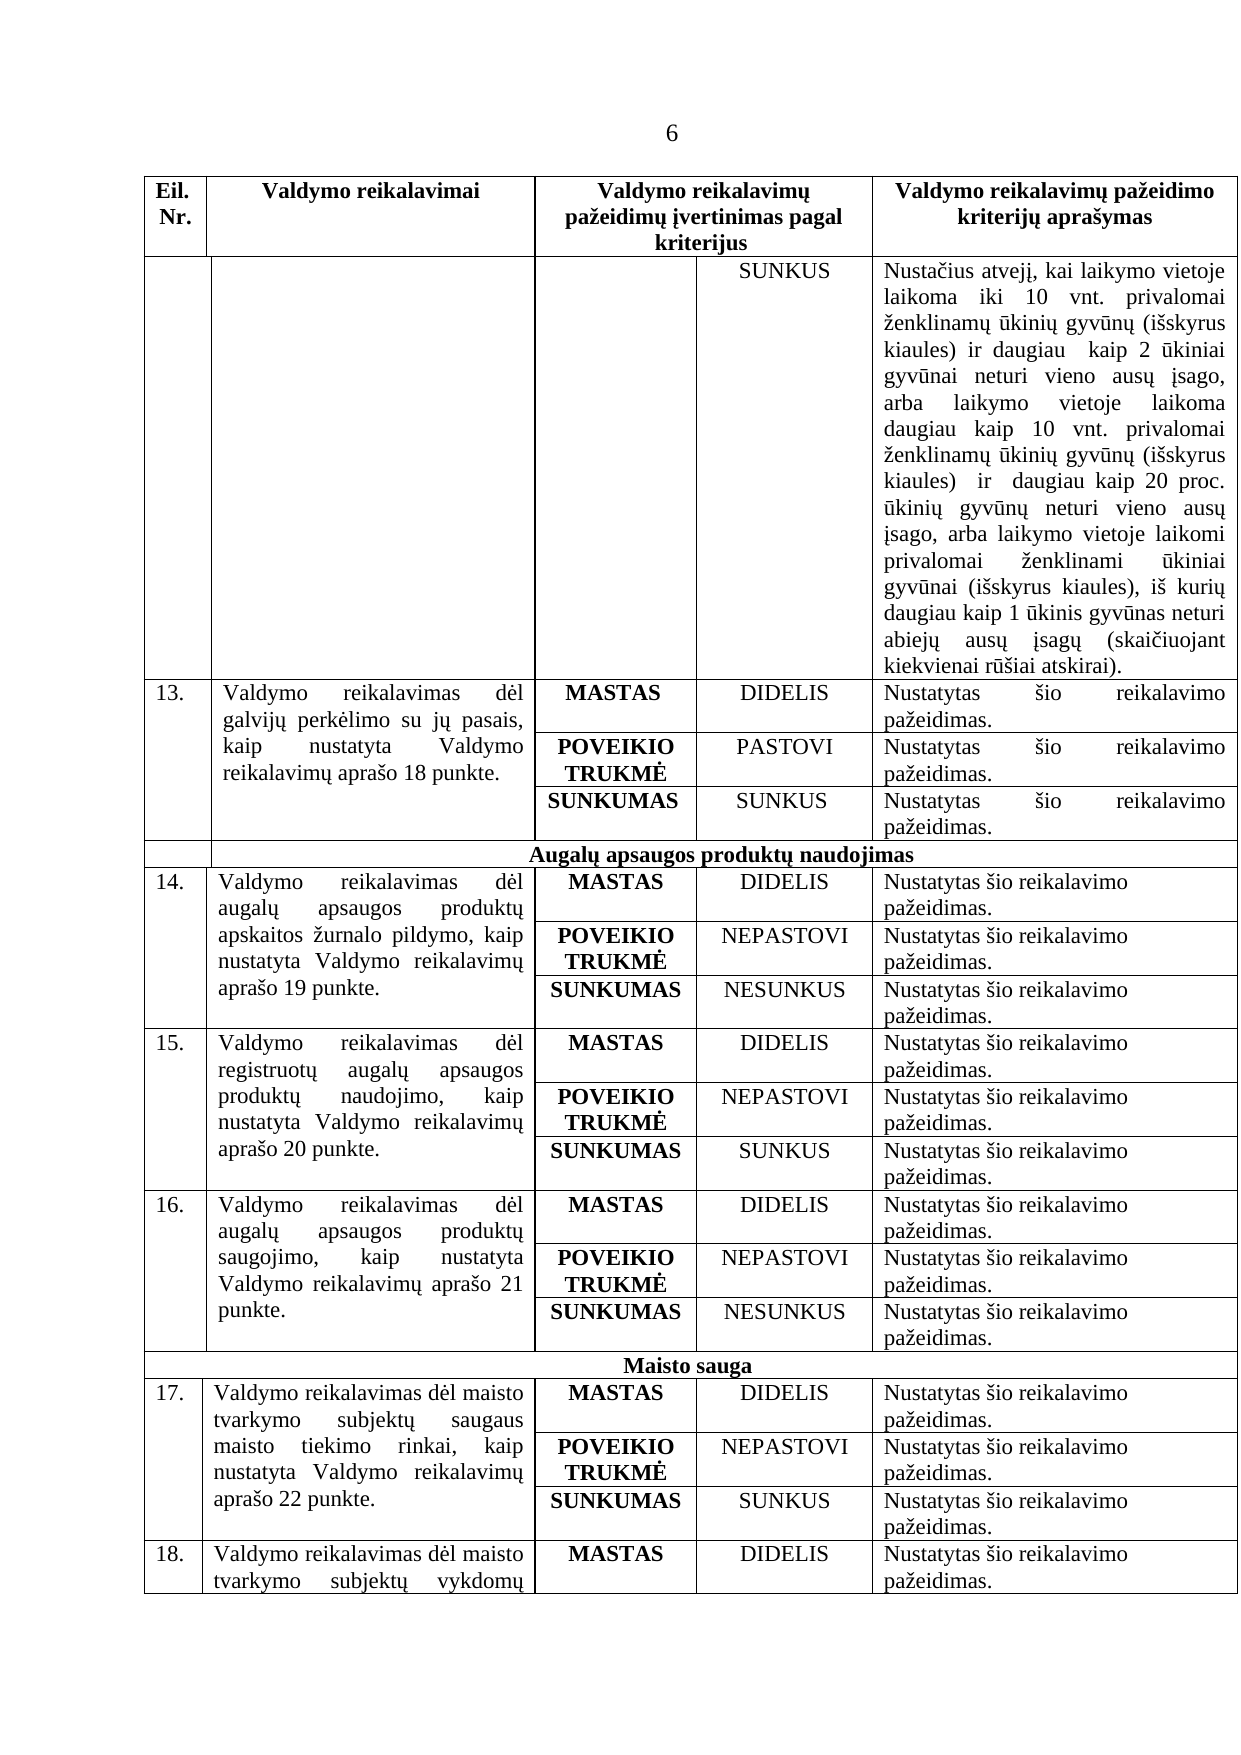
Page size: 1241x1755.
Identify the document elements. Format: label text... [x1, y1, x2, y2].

table_cell POVEIKIO TRUKMĖ [536, 1433, 696, 1486]
table_cell Nustatytas šio reikalavimo pažeidimas. [873, 787, 1237, 840]
table_cell Maisto sauga [145, 1352, 1237, 1378]
table_cell SUNKUMAS [536, 1137, 696, 1189]
table_cell MASTAS [536, 1379, 696, 1432]
table_cell 14. [145, 868, 206, 1028]
table_cell Nustatytas šio reikalavimo pažeidimas. [873, 922, 1237, 974]
table_cell Nustatytas šio reikalavimo pažeidimas. [873, 733, 1237, 786]
table_cell POVEIKIO TRUKMĖ [536, 1083, 696, 1136]
table_cell [145, 841, 211, 867]
table_cell SUNKUS [697, 787, 872, 840]
table_cell PASTOVI [697, 733, 872, 786]
table_cell DIDELIS [697, 680, 872, 732]
table_cell SUNKUMAS [536, 976, 696, 1028]
table_cell Valdymo reikalavimas dėl maisto tvarkymo subjektų vykdomų [203, 1541, 534, 1593]
table_cell NEPASTOVI [697, 922, 872, 974]
table_cell DIDELIS [697, 1379, 872, 1432]
table_cell Nustatytas šio reikalavimo pažeidimas. [873, 976, 1237, 1028]
table_cell NEPASTOVI [697, 1083, 872, 1136]
table_cell SUNKUS [697, 257, 872, 678]
table_cell 15. [145, 1029, 206, 1189]
table_cell 17. [145, 1379, 202, 1539]
table_cell POVEIKIO TRUKMĖ [536, 922, 696, 974]
table_cell Valdymo reikalavimas dėl galvijų perkėlimo su jų pasais, kaip nustatyta Valdymo reikalavimų aprašo 18 punkte. [212, 680, 534, 840]
table_cell Nustatytas šio reikalavimo pažeidimas. [873, 1433, 1237, 1486]
table_cell POVEIKIO TRUKMĖ [536, 1244, 696, 1297]
table_cell SUNKUS [697, 1487, 872, 1539]
table_cell 13. [145, 680, 211, 840]
table_header Valdymo reikalavimų pažeidimo kriterijų aprašymas [873, 177, 1237, 256]
table_cell SUNKUMAS [536, 1487, 696, 1539]
table_cell SUNKUS [697, 1137, 872, 1189]
table_cell POVEIKIO TRUKMĖ [536, 733, 696, 786]
table_header Valdymo reikalavimai [207, 177, 534, 256]
table_cell DIDELIS [697, 1541, 872, 1593]
table_cell Nustatytas šio reikalavimo pažeidimas. [873, 1487, 1237, 1539]
table_cell DIDELIS [697, 1029, 872, 1082]
table_cell NEPASTOVI [697, 1433, 872, 1486]
table_cell [536, 257, 696, 678]
table_cell MASTAS [536, 1541, 696, 1593]
table_cell DIDELIS [697, 1191, 872, 1243]
table_header Eil. Nr. [145, 177, 206, 256]
table_cell DIDELIS [697, 868, 872, 921]
table_cell Nustatytas šio reikalavimo pažeidimas. [873, 1244, 1237, 1297]
table_cell Valdymo reikalavimas dėl registruotų augalų apsaugos produktų naudojimo, kaip nustatyta Valdymo reikalavimų aprašo 20 punkte. [207, 1029, 534, 1189]
table_cell Nustatytas šio reikalavimo pažeidimas. [873, 1137, 1237, 1189]
table_cell 16. [145, 1191, 206, 1351]
table_cell NESUNKUS [697, 1298, 872, 1351]
table_cell Nustatytas šio reikalavimo pažeidimas. [873, 1541, 1237, 1593]
table_cell [145, 257, 211, 678]
table_cell Nustatytas šio reikalavimo pažeidimas. [873, 1191, 1237, 1243]
table_cell Nustatytas šio reikalavimo pažeidimas. [873, 1298, 1237, 1351]
table_cell MASTAS [536, 868, 696, 921]
table_cell Valdymo reikalavimas dėl augalų apsaugos produktų saugojimo, kaip nustatyta Valdymo reikalavimų aprašo 21 punkte. [207, 1191, 534, 1351]
table_cell MASTAS [536, 1191, 696, 1243]
table_header Valdymo reikalavimų pažeidimų įvertinimas pagal kriterijus [536, 177, 872, 256]
table_cell 18. [145, 1541, 202, 1593]
table_cell [212, 257, 534, 678]
table_cell Valdymo reikalavimas dėl maisto tvarkymo subjektų saugaus maisto tiekimo rinkai, kaip nustatyta Valdymo reikalavimų aprašo 22 punkte. [203, 1379, 534, 1539]
table_cell MASTAS [536, 680, 696, 732]
table_cell Nustatytas šio reikalavimo pažeidimas. [873, 1379, 1237, 1432]
table_cell Nustatytas šio reikalavimo pažeidimas. [873, 1029, 1237, 1082]
table_cell Nustatytas šio reikalavimo pažeidimas. [873, 680, 1237, 732]
table_cell MASTAS [536, 1029, 696, 1082]
table_cell Nustačius atvejį, kai laikymo vietoje laikoma iki 10 vnt. privalomai ženklinamų ūkinių gyvūnų (išskyrus kiaules) ir daugiau kaip 2 ūkiniai gyvūnai neturi vieno ausų įsago, arba laikymo vietoje laikoma daugiau kaip 10 vnt. privalomai ženklinamų ūkinių gyvūnų (išskyrus kiaules) ir daugiau kaip 20 proc. ūkinių gyvūnų neturi vieno ausų įsago, arba laikymo vietoje laikomi privalomai ženklinami ūkiniai gyvūnai (išskyrus kiaules), iš kurių daugiau kaip 1 ūkinis gyvūnas neturi abiejų ausų įsagų (skaičiuojant kiekvienai rūšiai atskirai). [873, 257, 1237, 678]
table_cell NEPASTOVI [697, 1244, 872, 1297]
table_cell NESUNKUS [697, 976, 872, 1028]
table_cell Augalų apsaugos produktų naudojimas [212, 841, 1237, 867]
table_cell Nustatytas šio reikalavimo pažeidimas. [873, 868, 1237, 921]
table_cell Nustatytas šio reikalavimo pažeidimas. [873, 1083, 1237, 1136]
table_cell Valdymo reikalavimas dėl augalų apsaugos produktų apskaitos žurnalo pildymo, kaip nustatyta Valdymo reikalavimų aprašo 19 punkte. [207, 868, 534, 1028]
table_cell SUNKUMAS [536, 1298, 696, 1351]
table_cell SUNKUMAS [536, 787, 696, 840]
